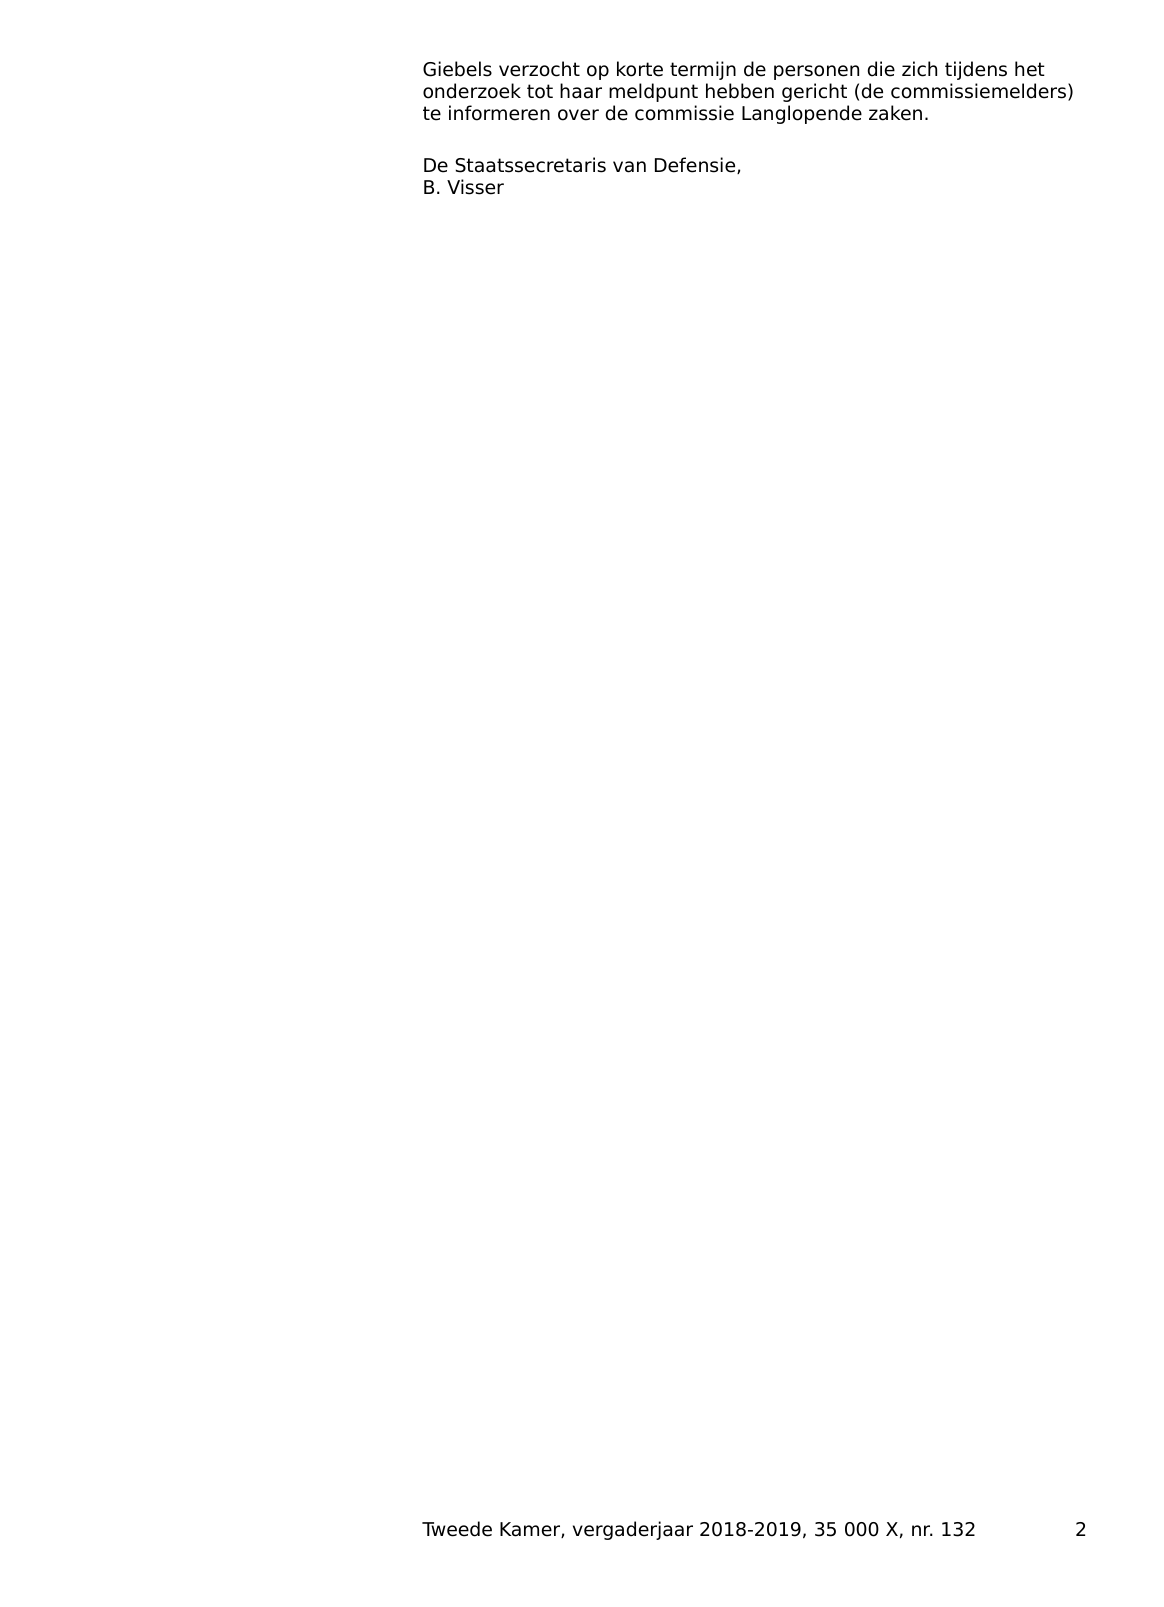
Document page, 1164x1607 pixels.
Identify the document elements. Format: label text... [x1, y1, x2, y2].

text Giebels verzocht op korte termijn de personen die zich tijdens het onderzoek tot haar meldpunt hebben gericht (de commissiemelders) te informeren over de commissie Langlopende zaken. [422, 59, 1087, 125]
text De Staatssecretaris van Defensie, B. Visser [422, 155, 1087, 199]
